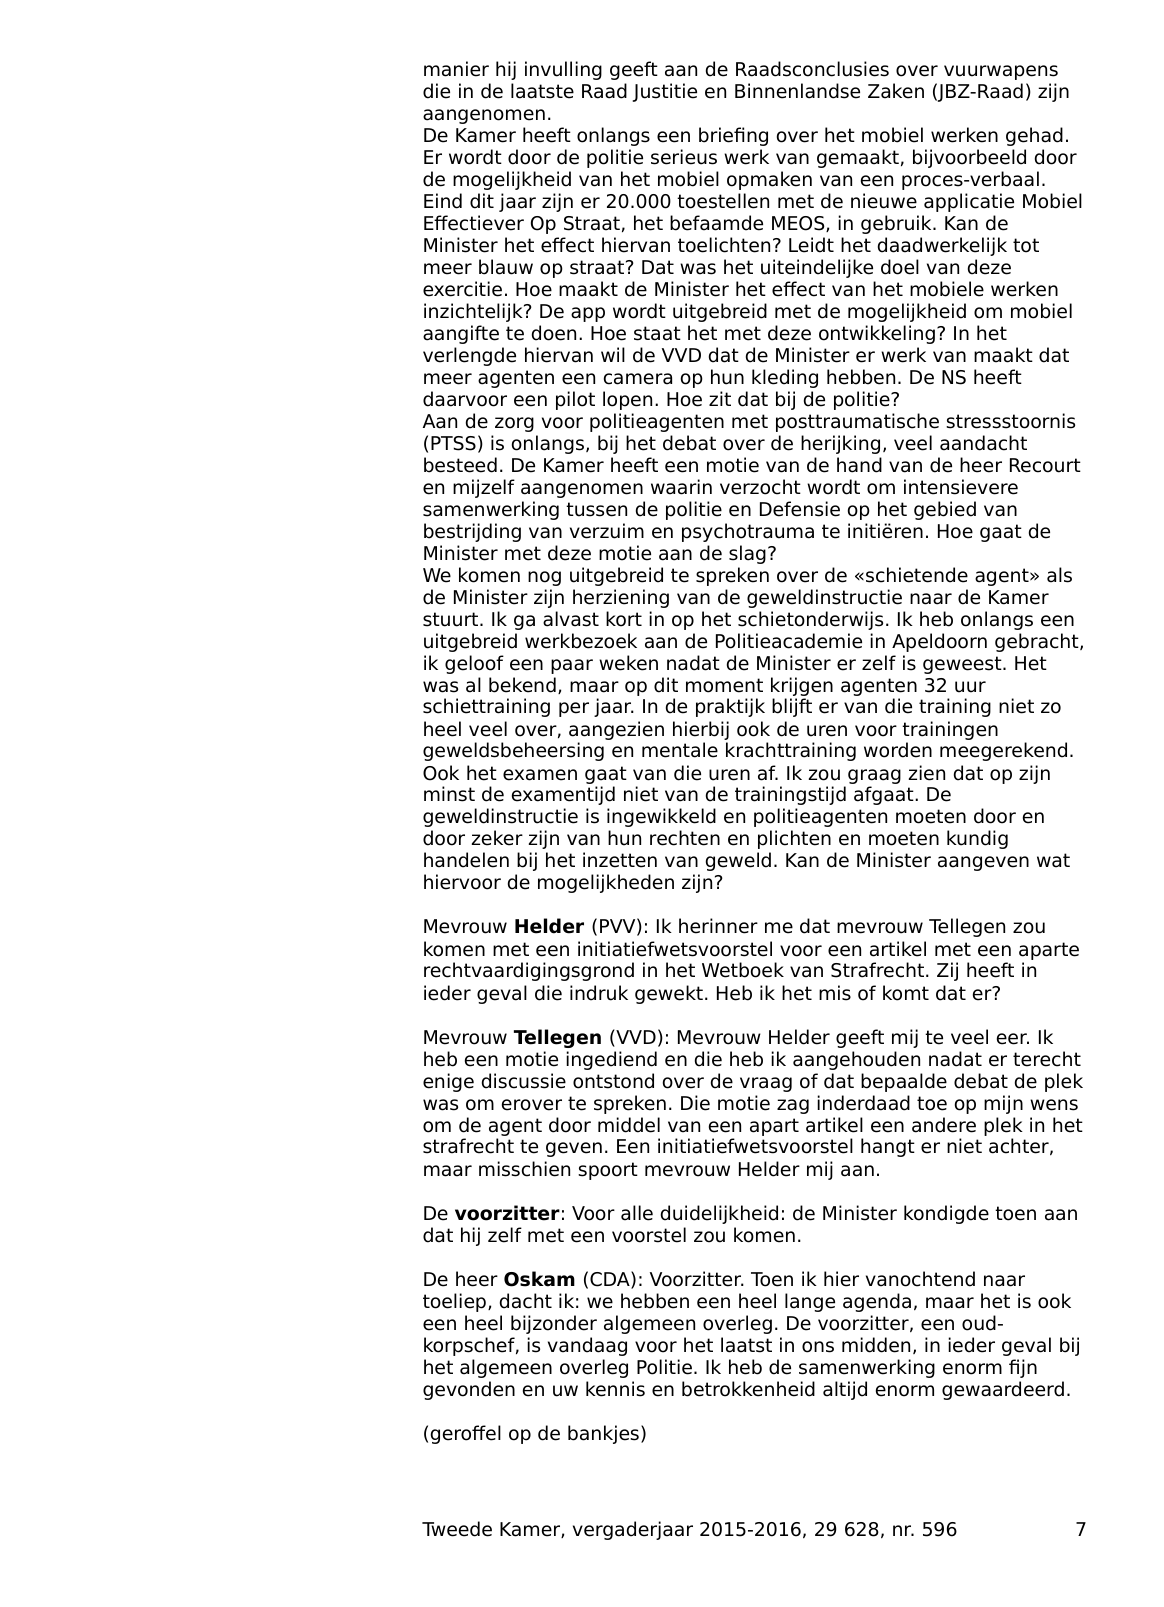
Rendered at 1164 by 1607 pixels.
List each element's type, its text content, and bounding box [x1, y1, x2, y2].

text Mevrouw Tellegen (VVD): Mevrouw Helder geeft mij te veel eer. Ik heb een motie ingediend en die heb ik aangehouden nadat er terecht enige discussie ontstond over de vraag of dat bepaalde debat de plek was om erover te spreken. Die motie zag inderdaad toe op mijn wens om de agent door middel van een apart artikel een andere plek in het strafrecht te geven. Een initiatiefwetsvoorstel hangt er niet achter, maar misschien spoort mevrouw Helder mij aan. [422, 1027, 1087, 1180]
text (geroffel op de bankjes) [422, 1423, 1087, 1445]
text De Kamer heeft onlangs een briefing over het mobiel werken gehad. Er wordt door de politie serieus werk van gemaakt, bijvoorbeeld door de mogelijkheid van het mobiel opmaken van een proces-verbaal. Eind dit jaar zijn er 20.000 toestellen met de nieuwe applicatie Mobiel Effectiever Op Straat, het befaamde MEOS, in gebruik. Kan de Minister het effect hiervan toelichten? Leidt het daadwerkelijk tot meer blauw op straat? Dat was het uiteindelijke doel van deze exercitie. Hoe maakt de Minister het effect van het mobiele werken inzichtelijk? De app wordt uitgebreid met de mogelijkheid om mobiel aangifte te doen. Hoe staat het met deze ontwikkeling? In het verlengde hiervan wil de VVD dat de Minister er werk van maakt dat meer agenten een camera op hun kleding hebben. De NS heeft daarvoor een pilot lopen. Hoe zit dat bij de politie? [422, 125, 1087, 411]
text manier hij invulling geeft aan de Raadsconclusies over vuurwapens die in de laatste Raad Justitie en Binnenlandse Zaken (JBZ-Raad) zijn aangenomen. [422, 59, 1087, 125]
text Aan de zorg voor politieagenten met posttraumatische stressstoornis (PTSS) is onlangs, bij het debat over de herijking, veel aandacht besteed. De Kamer heeft een motie van de hand van de heer Recourt en mijzelf aangenomen waarin verzocht wordt om intensievere samenwerking tussen de politie en Defensie op het gebied van bestrijding van verzuim en psychotrauma te initiëren. Hoe gaat de Minister met deze motie aan de slag? [422, 411, 1087, 564]
text De voorzitter: Voor alle duidelijkheid: de Minister kondigde toen aan dat hij zelf met een voorstel zou komen. [422, 1203, 1087, 1247]
text De heer Oskam (CDA): Voorzitter. Toen ik hier vanochtend naar toeliep, dacht ik: we hebben een heel lange agenda, maar het is ook een heel bijzonder algemeen overleg. De voorzitter, een oud-korpschef, is vandaag voor het laatst in ons midden, in ieder geval bij het algemeen overleg Politie. Ik heb de samenwerking enorm fijn gevonden en uw kennis en betrokkenheid altijd enorm gewaardeerd. [422, 1269, 1087, 1401]
text Mevrouw Helder (PVV): Ik herinner me dat mevrouw Tellegen zou komen met een initiatiefwetsvoorstel voor een artikel met een aparte rechtvaardigingsgrond in het Wetboek van Strafrecht. Zij heeft in ieder geval die indruk gewekt. Heb ik het mis of komt dat er? [422, 916, 1087, 1004]
text We komen nog uitgebreid te spreken over de «schietende agent» als de Minister zijn herziening van de geweldinstructie naar de Kamer stuurt. Ik ga alvast kort in op het schietonderwijs. Ik heb onlangs een uitgebreid werkbezoek aan de Politieacademie in Apeldoorn gebracht, ik geloof een paar weken nadat de Minister er zelf is geweest. Het was al bekend, maar op dit moment krijgen agenten 32 uur schiettraining per jaar. In de praktijk blijft er van die training niet zo heel veel over, aangezien hierbij ook de uren voor trainingen geweldsbeheersing en mentale krachttraining worden meegerekend. Ook het examen gaat van die uren af. Ik zou graag zien dat op zijn minst de examentijd niet van de trainingstijd afgaat. De geweldinstructie is ingewikkeld en politieagenten moeten door en door zeker zijn van hun rechten en plichten en moeten kundig handelen bij het inzetten van geweld. Kan de Minister aangeven wat hiervoor de mogelijkheden zijn? [422, 564, 1087, 894]
